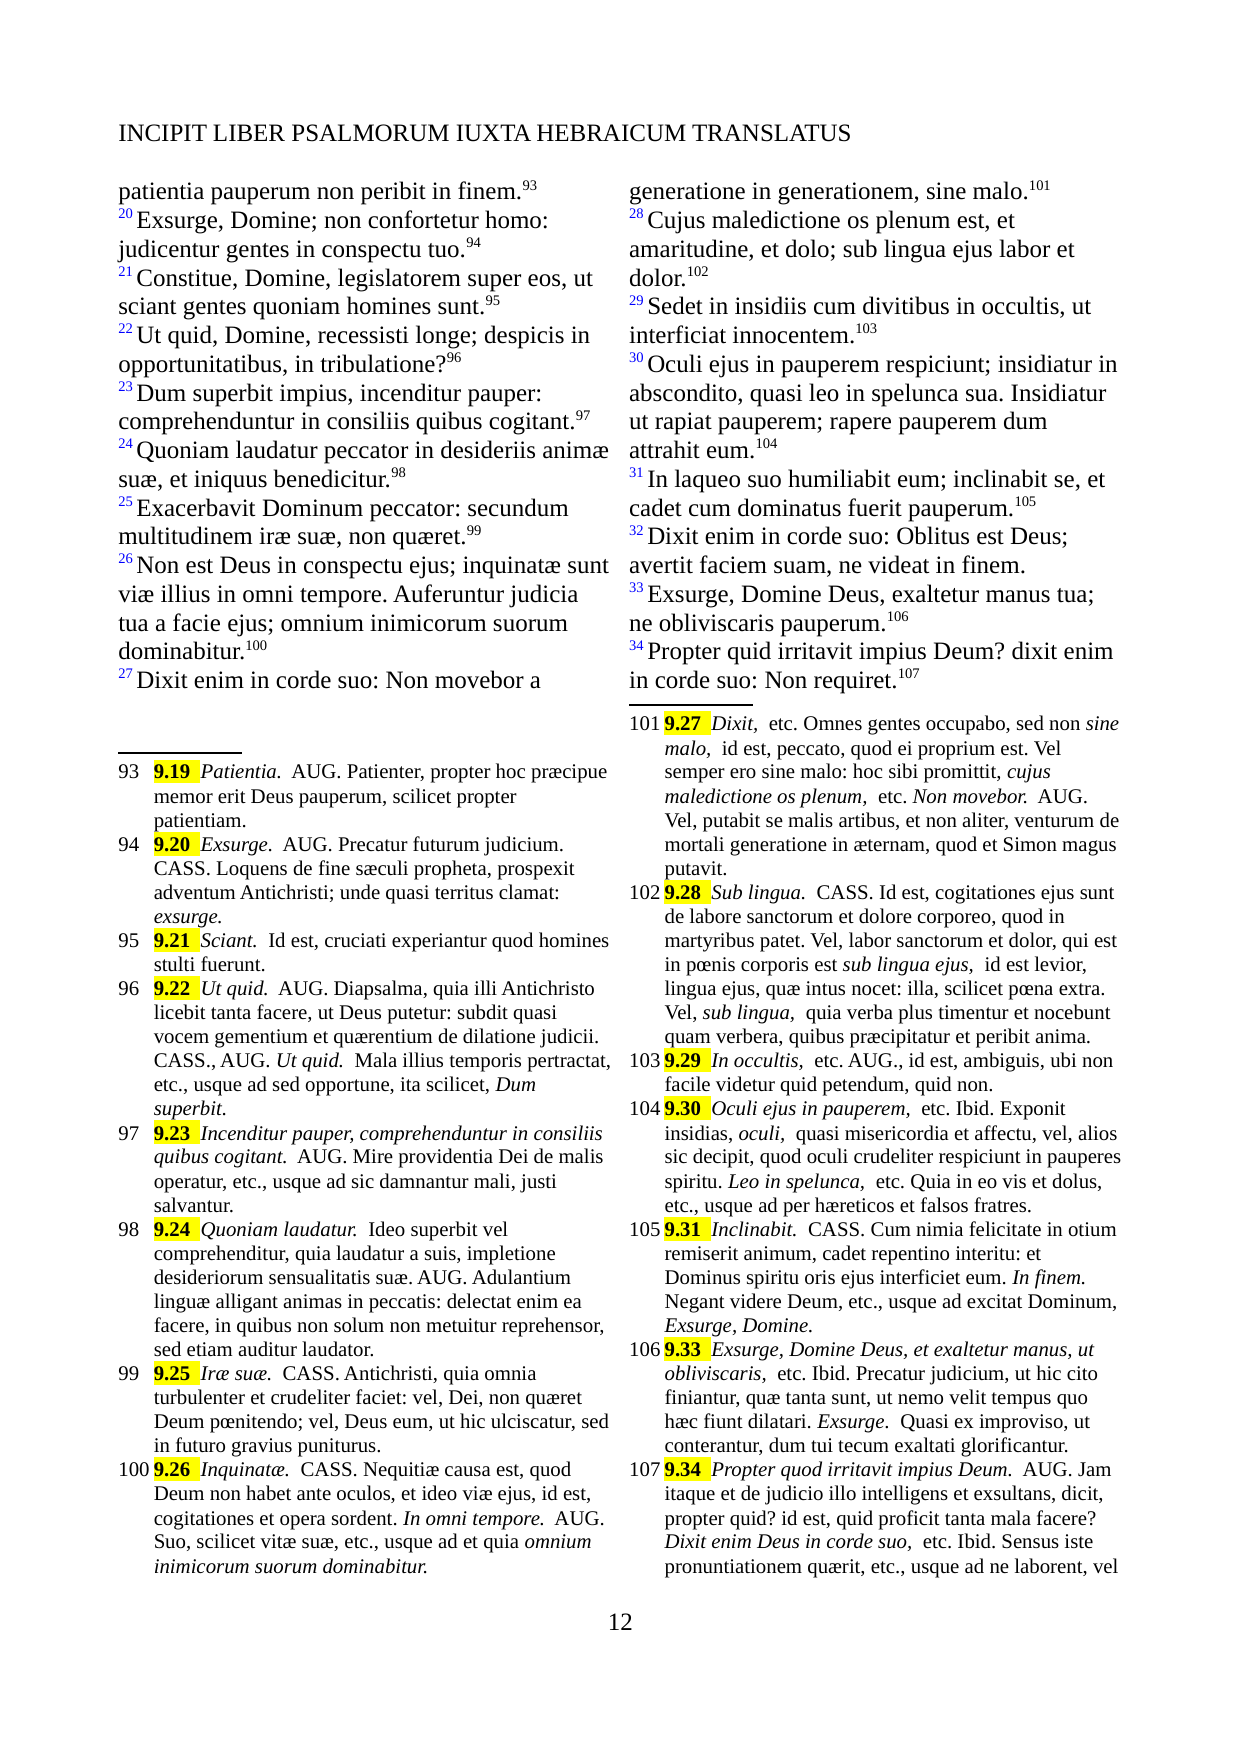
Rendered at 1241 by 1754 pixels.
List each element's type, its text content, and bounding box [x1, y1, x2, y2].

text 9.21 Sciant. Id est, cruciati experiantur quod homines stulti fuerunt. [118, 928, 611, 976]
text 31 In laqueo suo humiliabit eum; inclinabit se, et cadet cum dominatus fuerit pauperum. [629, 464, 1122, 521]
text 9.30 Oculi ejus in pauperem, etc. Ibid. Exponit insidias, oculi, quasi misericordia et affectu, vel, alios sic decipit, quod oculi crudeliter respiciunt in pauperes spiritu. Leo in spelunca, etc. Quia in eo vis et dolus, etc., usque ad per hæreticos et falsos fratres. [629, 1096, 1122, 1217]
text 33 Exsurge, Domine Deus, exaltetur manus tua; ne obliviscaris pauperum. [629, 579, 1122, 636]
text 26 Non est Deus in conspectu ejus; inquinatæ sunt viæ illius in omni tempore. Auferuntur judicia tua a facie ejus; omnium inimicorum suorum dominabitur. [118, 550, 611, 665]
text 9.23 Incenditur pauper, comprehenduntur in consiliis quibus cogitant. AUG. Mire providentia Dei de malis operatur, etc., usque ad sic damnantur mali, justi salvantur. [118, 1120, 611, 1217]
text 27 Dixit enim in corde suo: Non movebor a [118, 665, 611, 694]
text 20 Exsurge, Domine; non confortetur homo: judicentur gentes in conspectu tuo. [118, 205, 611, 263]
text 25 Exacerbavit Dominum peccator: secundum multitudinem iræ suæ, non quæret. [118, 493, 611, 550]
text 9.22 Ut quid. AUG. Diapsalma, quia illi Antichristo licebit tanta facere, ut Deus putetur: subdit quasi vocem gementium et quærentium de dilatione judicii. CASS., AUG. Ut quid. Mala illius temporis pertractat, etc., usque ad sed opportune, ita scilicet, Dum superbit. [118, 976, 611, 1120]
text 9.33 Exsurge, Domine Deus, et exaltetur manus, ut obliviscaris, etc. Ibid. Precatur judicium, ut hic cito finiantur, quæ tanta sunt, ut nemo velit tempus quo hæc fiunt dilatari. Exsurge. Quasi ex improviso, ut conterantur, dum tui tecum exaltati glorificantur. [629, 1337, 1122, 1457]
text 9.19 Patientia. AUG. Patienter, propter hoc præcipue memor erit Deus pauperum, scilicet propter patientiam. [118, 759, 611, 832]
text patientia pauperum non peribit in finem. [118, 176, 611, 205]
text 30 Oculi ejus in pauperem respiciunt; insidiatur in abscondito, quasi leo in spelunca sua. Insidiatur ut rapiat pauperem; rapere pauperem dum attrahit eum. [629, 349, 1122, 464]
text 9.34 Propter quod irritavit impius Deum. AUG. Jam itaque et de judicio illo intelligens et exsultans, dicit, propter quid? id est, quid proficit tanta mala facere? Dixit enim Deus in corde suo, etc. Ibid. Sensus iste pronuntiationem quærit, etc., usque ad ne laborent, vel [629, 1457, 1122, 1578]
text 9.26 Inquinatæ. CASS. Nequitiæ causa est, quod Deum non habet ante oculos, et ideo viæ ejus, id est, cogitationes et opera sordent. In omni tempore. AUG. Suo, scilicet vitæ suæ, etc., usque ad et quia omnium inimicorum suorum dominabitur. [118, 1457, 611, 1578]
text 9.27 Dixit, etc. Omnes gentes occupabo, sed non sine malo, id est, peccato, quod ei proprium est. Vel semper ero sine malo: hoc sibi promittit, cujus maledictione os plenum, etc. Non movebor. AUG. Vel, putabit se malis artibus, et non aliter, venturum de mortali generatione in æternam, quod et Simon magus putavit. [629, 711, 1122, 880]
text 9.25 Iræ suæ. CASS. Antichristi, quia omnia turbulenter et crudeliter faciet: vel, Dei, non quæret Deum pœnitendo; vel, Deus eum, ut hic ulciscatur, sed in futuro gravius puniturus. [118, 1361, 611, 1457]
text 22 Ut quid, Domine, recessisti longe; despicis in opportunitatibus, in tribulatione? [118, 320, 611, 378]
text 9.29 In occultis, etc. AUG., id est, ambiguis, ubi non facile videtur quid petendum, quid non. [629, 1048, 1122, 1096]
text 9.31 Inclinabit. CASS. Cum nimia felicitate in otium remiserit animum, cadet repentino interitu: et Dominus spiritu oris ejus interficiet eum. In finem. Negant videre Deum, etc., usque ad excitat Dominum, Exsurge, Domine. [629, 1217, 1122, 1337]
text 24 Quoniam laudatur peccator in desideriis animæ suæ, et iniquus benedicitur. [118, 435, 611, 493]
text 34 Propter quid irritavit impius Deum? dixit enim in corde suo: Non requiret. [629, 636, 1122, 694]
text 23 Dum superbit impius, incenditur pauper: comprehenduntur in consiliis quibus cogitant. [118, 378, 611, 435]
text generatione in generationem, sine malo. [629, 176, 1122, 205]
text 28 Cujus maledictione os plenum est, et amaritudine, et dolo; sub lingua ejus labor et dolor. [629, 205, 1122, 291]
text 32 Dixit enim in corde suo: Oblitus est Deus; avertit faciem suam, ne videat in finem. [629, 521, 1122, 579]
text 9.20 Exsurge. AUG. Precatur futurum judicium. CASS. Loquens de fine sæculi propheta, prospexit adventum Antichristi; unde quasi territus clamat: exsurge. [118, 832, 611, 928]
text 9.28 Sub lingua. CASS. Id est, cogitationes ejus sunt de labore sanctorum et dolore corporeo, quod in martyribus patet. Vel, labor sanctorum et dolor, qui est in pœnis corporis est sub lingua ejus, id est levior, lingua ejus, quæ intus nocet: illa, scilicet pœna extra. Vel, sub lingua, quia verba plus timentur et nocebunt quam verbera, quibus præcipitatur et peribit anima. [629, 880, 1122, 1048]
text 29 Sedet in insidiis cum divitibus in occultis, ut interficiat innocentem. [629, 291, 1122, 349]
text 21 Constitue, Domine, legislatorem super eos, ut sciant gentes quoniam homines sunt. [118, 263, 611, 320]
text 9.24 Quoniam laudatur. Ideo superbit vel comprehenditur, quia laudatur a suis, impletione desideriorum sensualitatis suæ. AUG. Adulantium linguæ alligant animas in peccatis: delectat enim ea facere, in quibus non solum non metuitur reprehensor, sed etiam auditur laudator. [118, 1217, 611, 1361]
